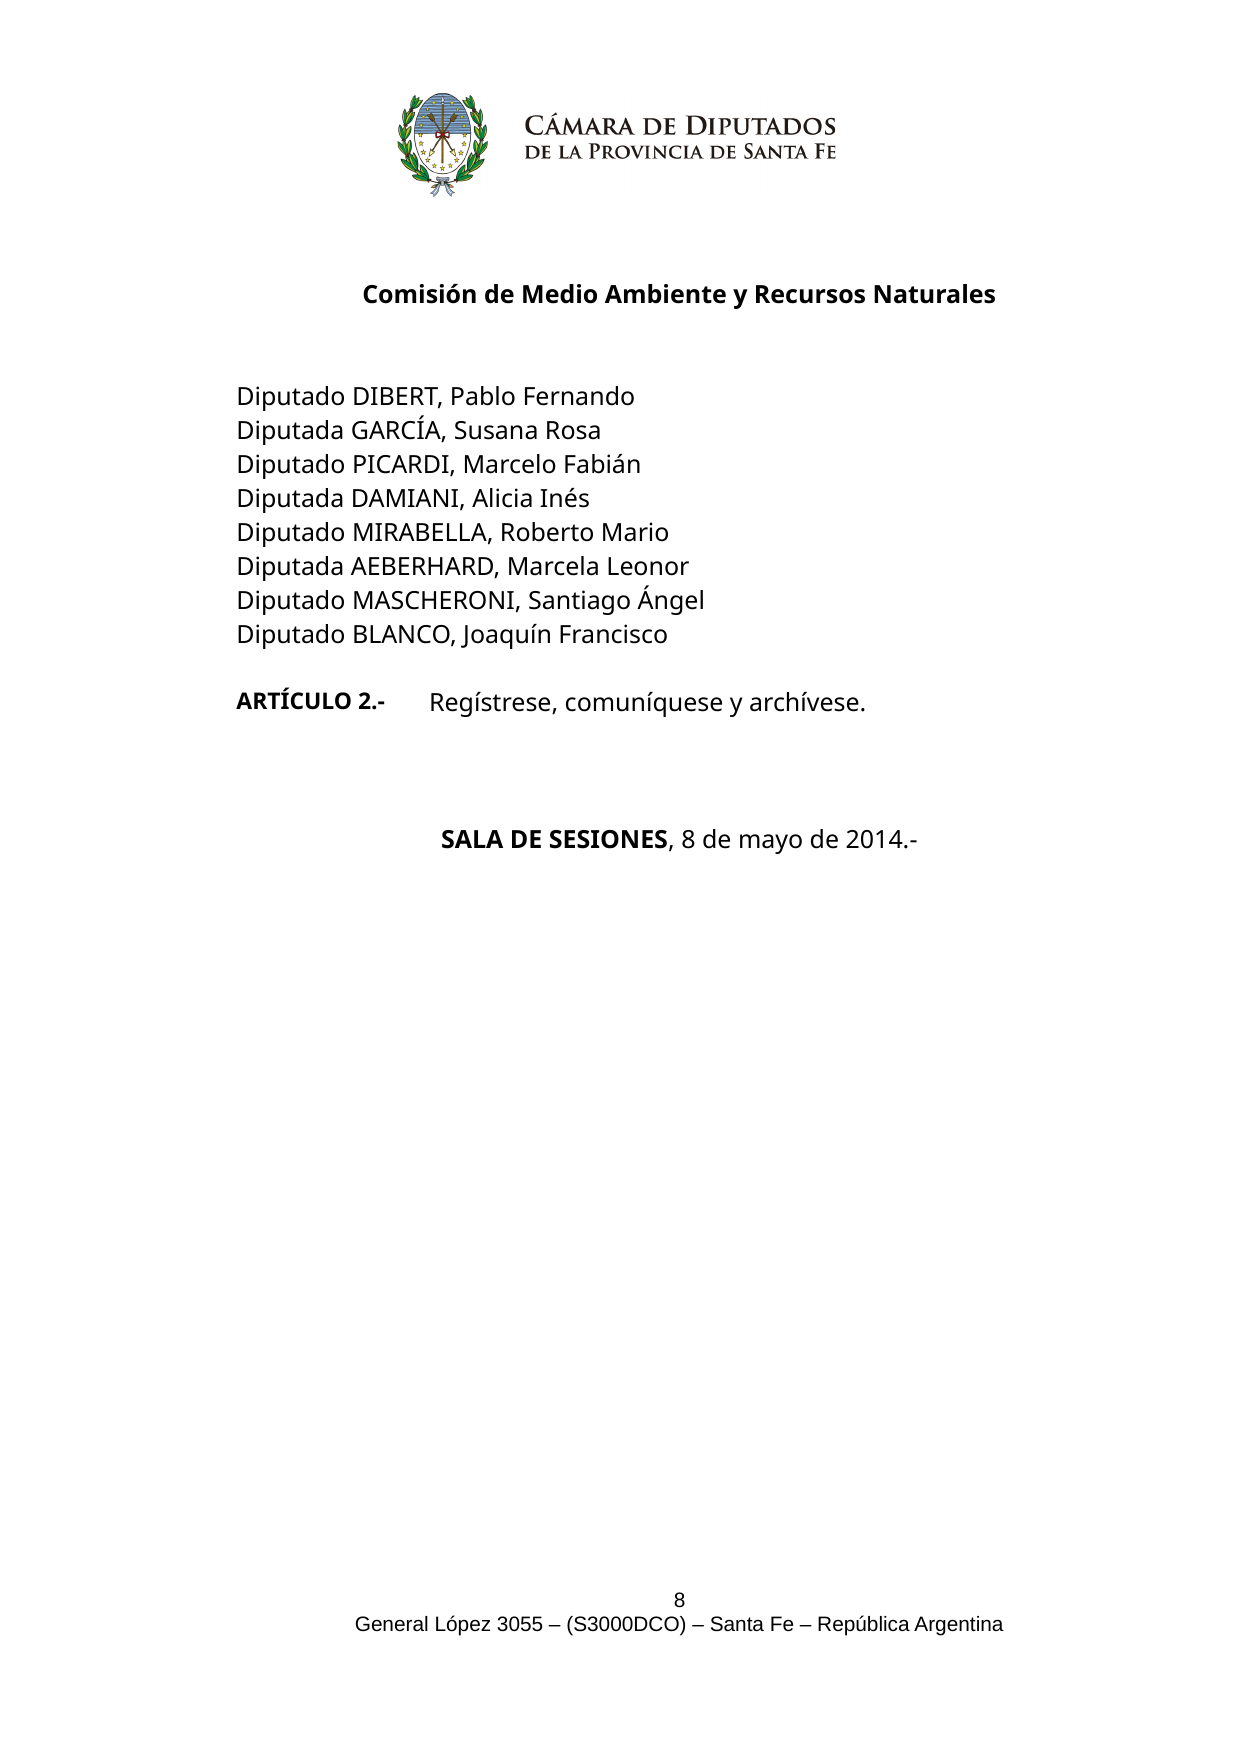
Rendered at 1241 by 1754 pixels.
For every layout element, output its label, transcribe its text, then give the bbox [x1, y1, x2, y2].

text Diputada AEBERHARD, Marcela Leonor [236, 549, 1122, 583]
text Diputado PICARDI, Marcelo Fabián [236, 447, 1122, 481]
text Diputado BLANCO, Joaquín Francisco [236, 617, 1122, 651]
text Regístrese, comuníquese y archívese. [429, 685, 1122, 719]
text Diputado DIBERT, Pablo Fernando [236, 378, 1122, 412]
text Diputado MASCHERONI, Santiago Ángel [236, 583, 1122, 617]
text Diputada GARCÍA, Susana Rosa [236, 412, 1122, 447]
text Diputado MIRABELLA, Roberto Mario [236, 515, 1122, 549]
text SALA DE SESIONES, 8 de mayo de 2014.- [236, 821, 1122, 855]
text Diputada DAMIANI, Alicia Inés [236, 481, 1122, 515]
picture [397, 93, 836, 197]
text Comisión de Medio Ambiente y Recursos Naturales [236, 276, 1122, 310]
table_header ARTÍCULO 2.- [236, 685, 429, 735]
